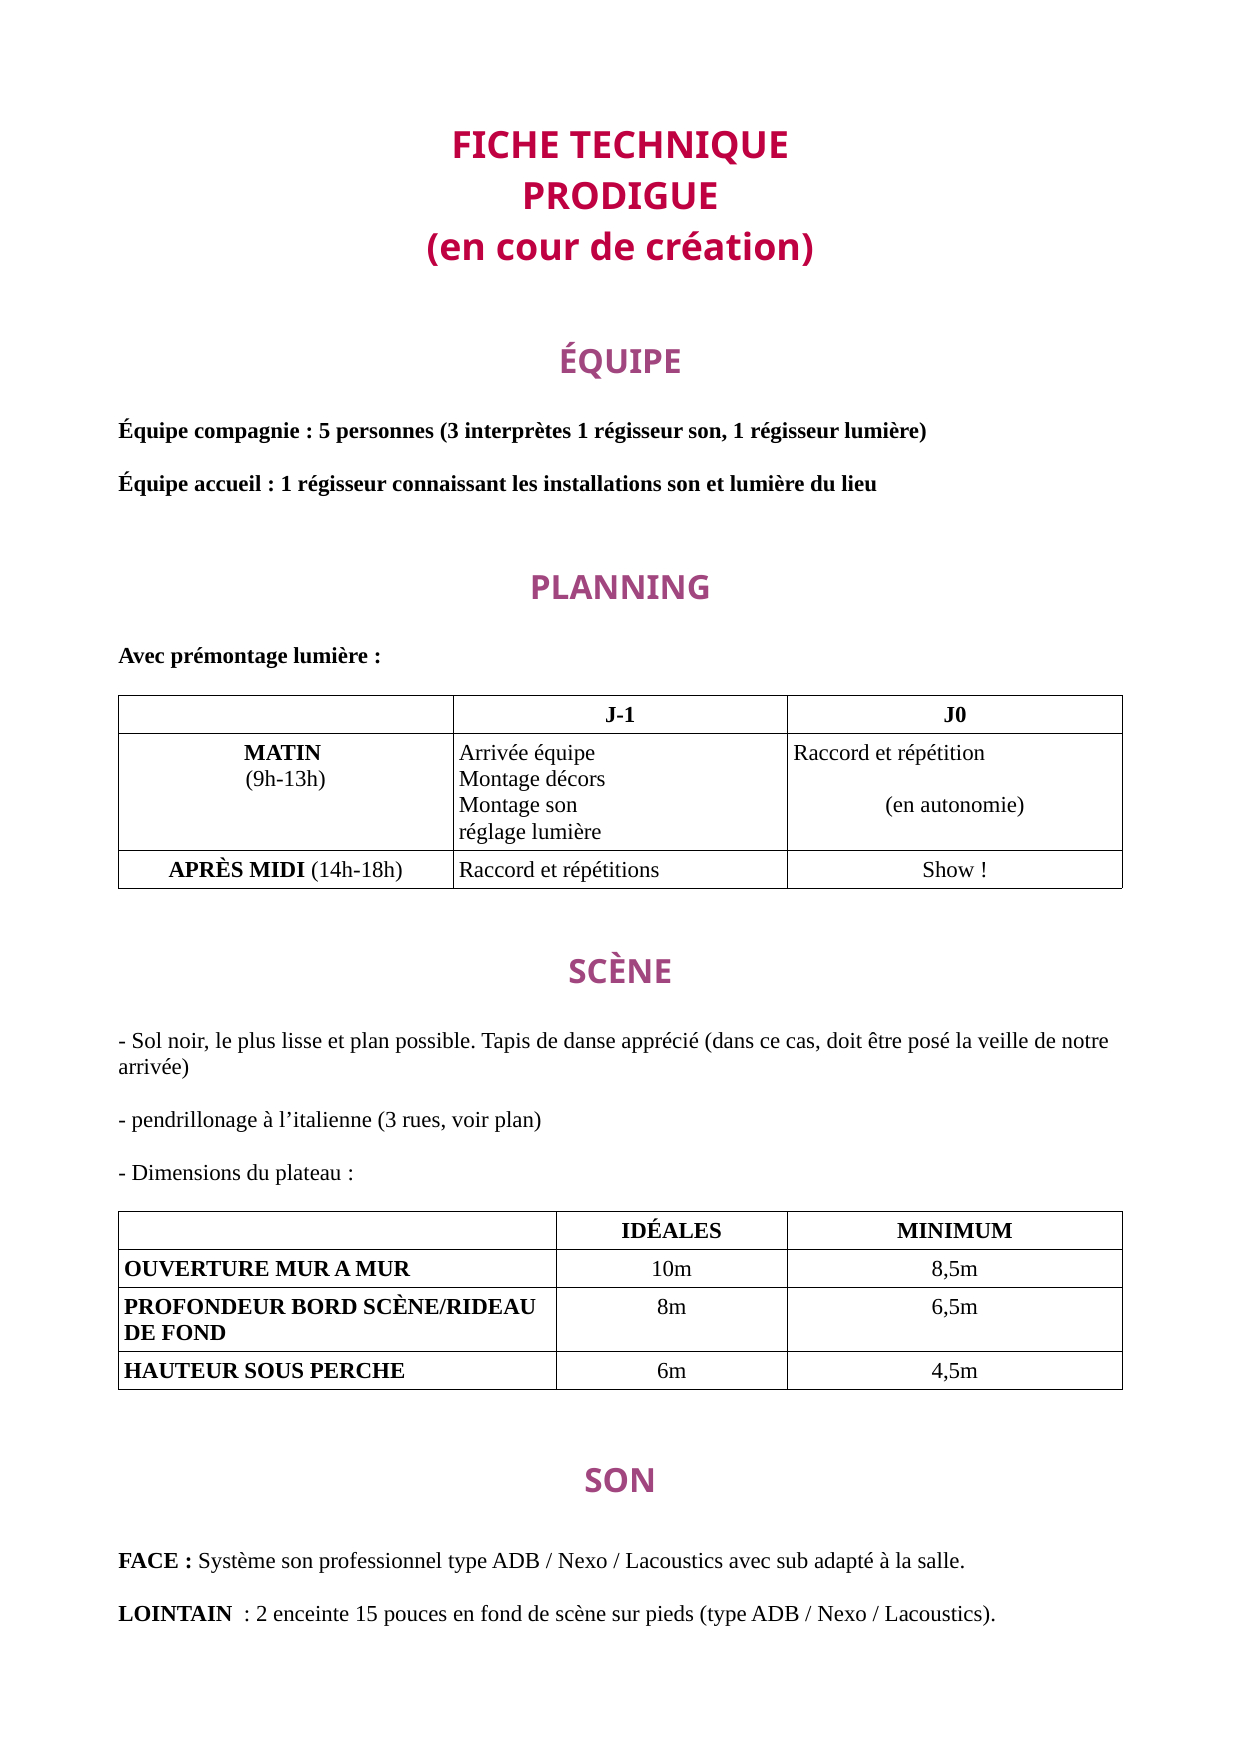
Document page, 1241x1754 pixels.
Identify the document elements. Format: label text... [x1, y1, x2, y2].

text - Dimensions du plateau : [118, 1159, 1122, 1185]
table_header [119, 1212, 556, 1249]
table_header J0 [788, 696, 1122, 733]
text Équipe accueil : 1 régisseur connaissant les installations son et lumière du lieu [118, 470, 1122, 496]
table_header MINIMUM [788, 1212, 1122, 1249]
table_cell 10m [557, 1250, 787, 1287]
table_cell APRÈS MIDI (14h-18h) [119, 851, 453, 888]
table_cell OUVERTURE MUR A MUR [119, 1250, 556, 1287]
text PLANNING [118, 563, 1122, 609]
table_header J-1 [454, 696, 787, 733]
text FICHE TECHNIQUE [118, 118, 1122, 169]
table_cell Show ! [788, 851, 1122, 888]
table_cell MATIN (9h-13h) [119, 734, 453, 850]
text SCÈNE [118, 948, 1122, 993]
table_cell Raccord et répétition (en autonomie) [788, 734, 1122, 850]
table_header IDÉALES [557, 1212, 787, 1249]
text FACE : Système son professionnel type ADB / Nexo / Lacoustics avec sub adapté à la salle. [118, 1547, 1122, 1574]
text SON [118, 1457, 1122, 1502]
table_cell 8m [557, 1288, 787, 1351]
text ÉQUIPE [118, 338, 1122, 384]
table_cell Raccord et répétitions [454, 851, 787, 888]
table_cell HAUTEUR SOUS PERCHE [119, 1352, 556, 1389]
text - Sol noir, le plus lisse et plan possible. Tapis de danse apprécié (dans ce cas, doit être posé la veille de notre arrivée) [118, 1027, 1122, 1079]
table_cell 6m [557, 1352, 787, 1389]
table_cell Arrivée équipe Montage décors Montage son réglage lumière [454, 734, 787, 850]
text - pendrillonage à l’italienne (3 rues, voir plan) [118, 1106, 1122, 1132]
table_cell 4,5m [788, 1352, 1122, 1389]
text PRODIGUE [118, 169, 1122, 220]
table_cell 8,5m [788, 1250, 1122, 1287]
text Équipe compagnie : 5 personnes (3 interprètes 1 régisseur son, 1 régisseur lumière) [118, 417, 1122, 444]
text Avec prémontage lumière : [118, 642, 1122, 669]
text LOINTAIN : 2 enceinte 15 pouces en fond de scène sur pieds (type ADB / Nexo / Lacoustics). [118, 1600, 1122, 1626]
table_cell 6,5m [788, 1288, 1122, 1351]
table_header [119, 696, 453, 733]
text (en cour de création) [118, 220, 1122, 271]
table_cell PROFONDEUR BORD SCÈNE/RIDEAU DE FOND [119, 1288, 556, 1351]
